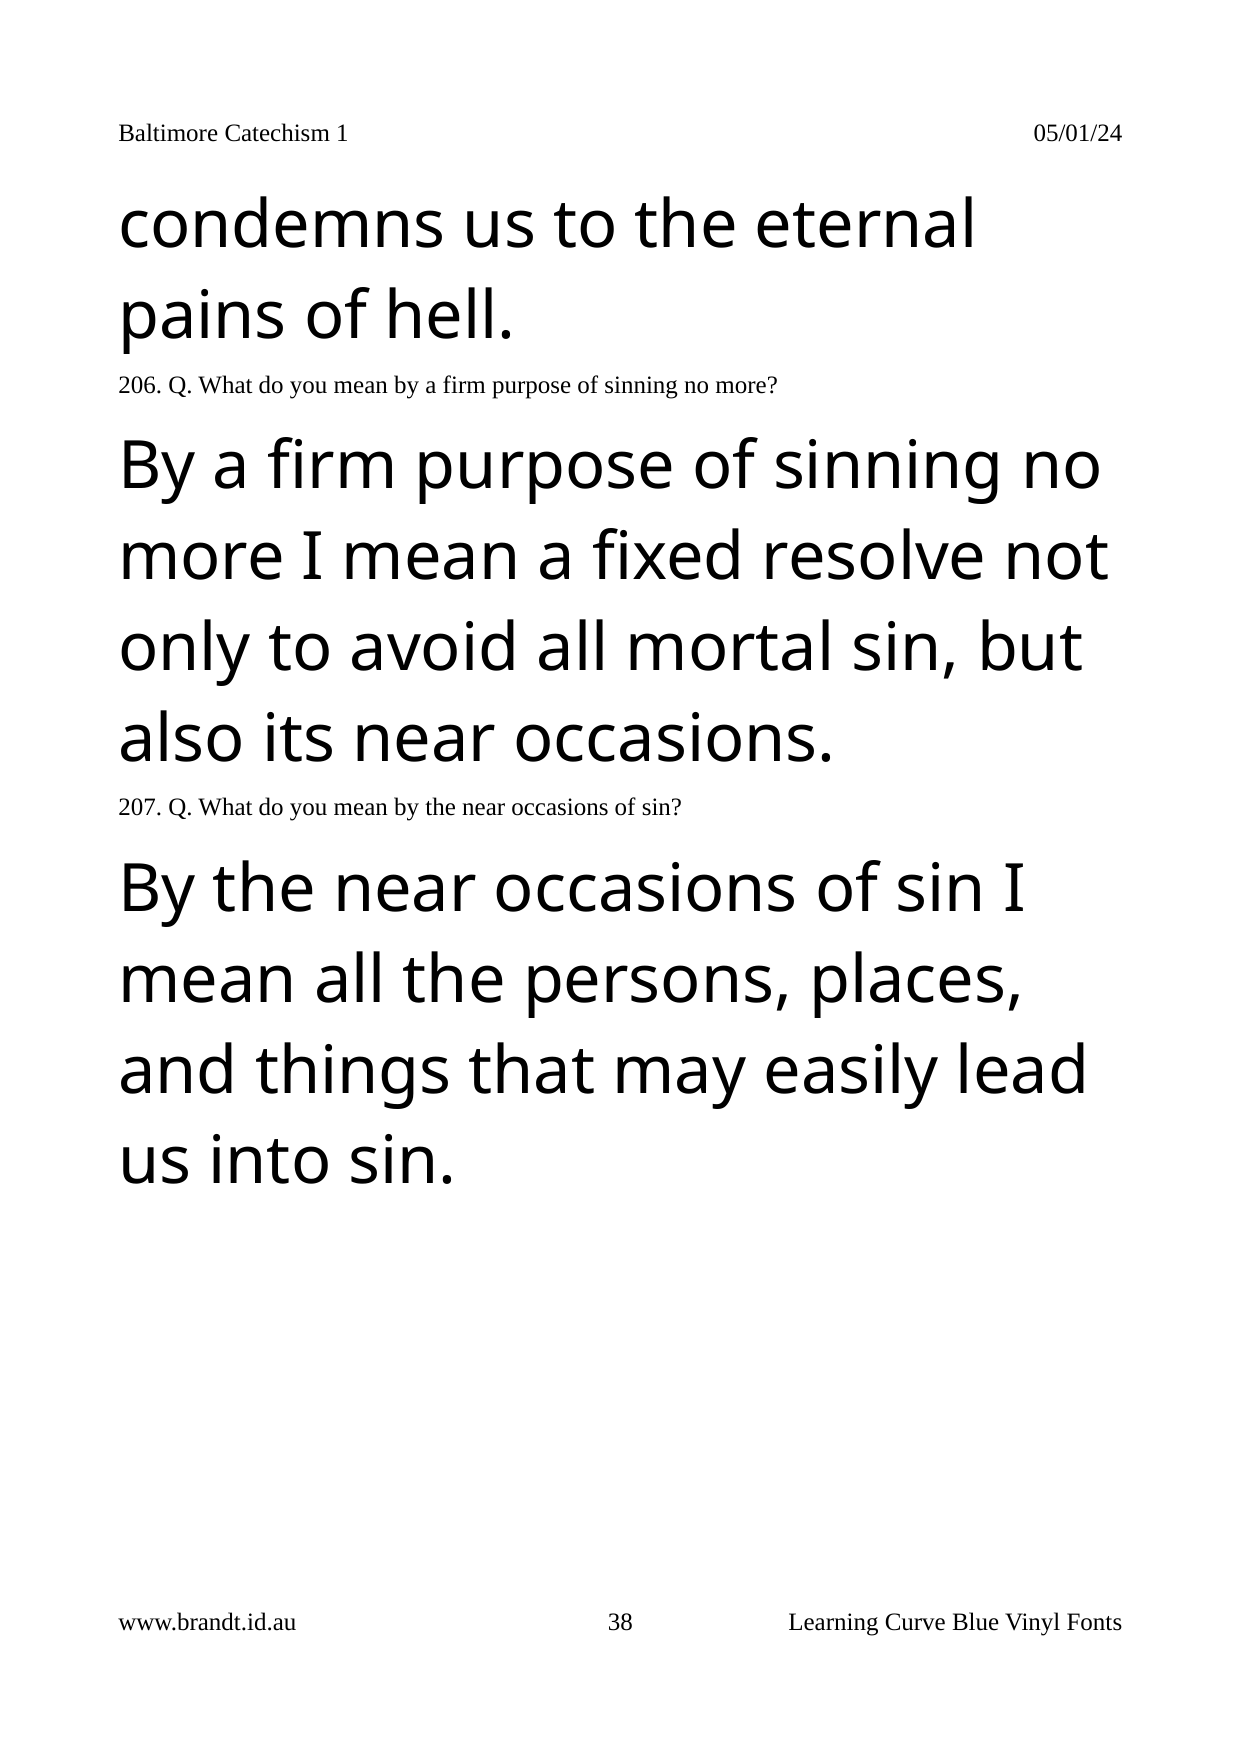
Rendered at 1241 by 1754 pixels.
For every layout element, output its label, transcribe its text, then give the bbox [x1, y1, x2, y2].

text By a firm purpose of sinning no more I mean a fixed resolve not only to avoid all mortal sin, but also its near occasions. [118, 417, 1122, 781]
text 207. Q. What do you mean by the near occasions of sin? [118, 792, 1122, 821]
text 206. Q. What do you mean by a firm purpose of sinning no more? [118, 370, 1122, 398]
text condemns us to the eternal pains of hell. [118, 176, 1122, 358]
text By the near occasions of sin I mean all the persons, places, and things that may easily lead us into sin. [118, 840, 1122, 1203]
